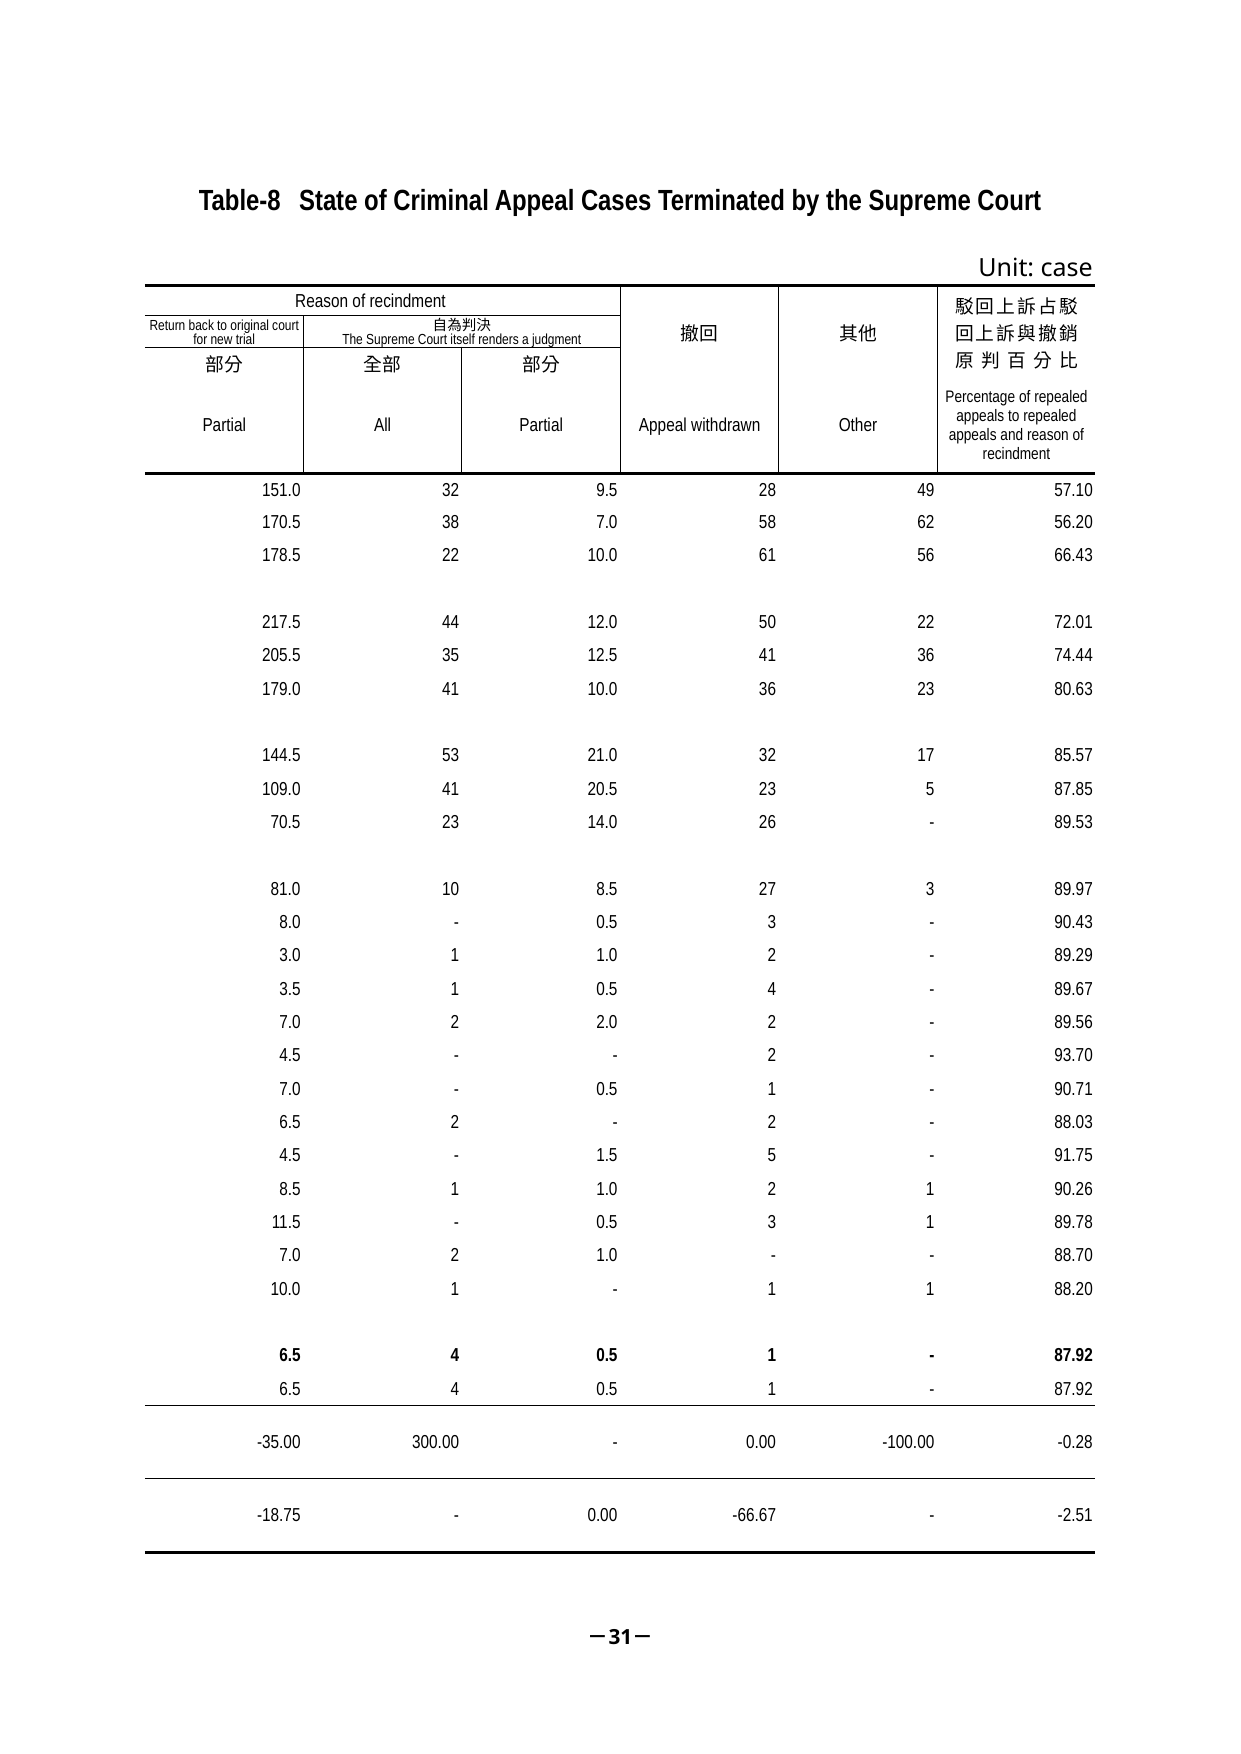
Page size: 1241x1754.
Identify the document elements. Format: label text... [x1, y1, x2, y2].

table_cell [303, 1305, 462, 1338]
table_cell 9.5 [462, 475, 620, 505]
table_cell 72.01 [937, 605, 1095, 638]
table_cell 217.5 [145, 605, 303, 638]
table_cell -100.00 [779, 1406, 937, 1478]
table_cell 1.0 [462, 1172, 620, 1205]
table_cell 87.85 [937, 772, 1095, 805]
table_cell Percentage of repealed appeals to repealed appeals and reason of recindment [938, 378, 1095, 472]
table_cell 91.75 [937, 1138, 1095, 1172]
table_cell 2 [620, 1105, 778, 1138]
table_cell - [779, 905, 937, 938]
table_cell 62 [779, 505, 937, 538]
table_cell 部分 [145, 348, 303, 378]
table_cell [620, 572, 778, 605]
table_cell 2 [303, 1005, 462, 1038]
table_cell 22 [779, 605, 937, 638]
table_cell - [779, 1372, 937, 1405]
table_cell 27 [620, 872, 778, 905]
table_cell [779, 1305, 937, 1338]
table_cell 2 [303, 1105, 462, 1138]
table_cell - [303, 1038, 462, 1072]
table_cell 56 [779, 538, 937, 572]
table_cell 170.5 [145, 505, 303, 538]
table_cell 81.0 [145, 872, 303, 905]
table_cell 0.5 [462, 972, 620, 1005]
table_cell Partial [462, 378, 620, 472]
table_cell 5 [779, 772, 937, 805]
table_cell 41 [620, 638, 778, 672]
table_cell -66.67 [620, 1479, 778, 1551]
table_cell 74.44 [937, 638, 1095, 672]
table_cell 70.5 [145, 805, 303, 838]
table_cell 10.0 [145, 1272, 303, 1305]
table_cell 8.0 [145, 905, 303, 938]
table_cell [620, 1305, 778, 1338]
table_cell 26 [620, 805, 778, 838]
table_cell 1.5 [462, 1138, 620, 1172]
table_cell 5 [620, 1138, 778, 1172]
table_cell 20.5 [462, 772, 620, 805]
table_cell 1 [303, 972, 462, 1005]
table_cell 23 [303, 805, 462, 838]
table_cell 80.63 [937, 672, 1095, 705]
table_cell -2.51 [937, 1479, 1095, 1551]
table_cell 14.0 [462, 805, 620, 838]
table_cell 8.5 [462, 872, 620, 905]
table_cell 12.0 [462, 605, 620, 638]
table_cell - [620, 1238, 778, 1272]
table_cell 23 [620, 772, 778, 805]
table_cell [145, 1305, 303, 1338]
table_cell 3 [779, 872, 937, 905]
table_cell 179.0 [145, 672, 303, 705]
table_cell 61 [620, 538, 778, 572]
table_cell 1 [779, 1205, 937, 1238]
table_cell 88.70 [937, 1238, 1095, 1272]
table_cell [937, 572, 1095, 605]
table_cell -18.75 [145, 1479, 303, 1551]
table_cell 12.5 [462, 638, 620, 672]
table_cell 1 [620, 1372, 778, 1405]
table_cell 21.0 [462, 738, 620, 772]
table_cell All [304, 378, 461, 472]
table_cell 3.0 [145, 938, 303, 972]
table_cell 57.10 [937, 475, 1095, 505]
table_cell 89.67 [937, 972, 1095, 1005]
table_cell 3 [620, 1205, 778, 1238]
table_cell 2 [620, 1172, 778, 1205]
table_cell 4 [620, 972, 778, 1005]
table_cell [937, 705, 1095, 738]
table_cell [462, 838, 620, 872]
table_cell - [779, 938, 937, 972]
table_cell - [779, 1038, 937, 1072]
table_cell 89.53 [937, 805, 1095, 838]
table_cell 109.0 [145, 772, 303, 805]
table_cell 1 [620, 1338, 778, 1372]
table_cell 90.43 [937, 905, 1095, 938]
table_cell - [779, 1072, 937, 1105]
table_cell 66.43 [937, 538, 1095, 572]
table_header 其他 [779, 287, 937, 378]
table_cell 0.5 [462, 1372, 620, 1405]
table_cell 58 [620, 505, 778, 538]
table_cell 1.0 [462, 938, 620, 972]
table_cell 2 [620, 1038, 778, 1072]
table_cell 85.57 [937, 738, 1095, 772]
table_cell 1.0 [462, 1238, 620, 1272]
table_cell [779, 572, 937, 605]
table_cell 1 [303, 1172, 462, 1205]
table_cell 4.5 [145, 1038, 303, 1072]
table_cell - [303, 1072, 462, 1105]
table_cell 38 [303, 505, 462, 538]
table_cell - [303, 1138, 462, 1172]
table_cell 50 [620, 605, 778, 638]
table_cell 35 [303, 638, 462, 672]
table_cell 0.5 [462, 1072, 620, 1105]
table_cell [462, 1305, 620, 1338]
table_cell - [779, 1005, 937, 1038]
table_cell - [462, 1038, 620, 1072]
table_cell 87.92 [937, 1372, 1095, 1405]
table_cell 7.0 [145, 1238, 303, 1272]
table_cell 10.0 [462, 538, 620, 572]
table_cell 32 [303, 475, 462, 505]
table_cell 6.5 [145, 1105, 303, 1138]
table_cell 0.00 [462, 1479, 620, 1551]
table_cell 4.5 [145, 1138, 303, 1172]
table_cell 89.56 [937, 1005, 1095, 1038]
table_cell 0.5 [462, 1205, 620, 1238]
table_cell 4 [303, 1338, 462, 1372]
table_cell [303, 705, 462, 738]
table_cell 1 [620, 1272, 778, 1305]
table_cell Return back to original court for new trial [145, 316, 303, 347]
table_cell 87.92 [937, 1338, 1095, 1372]
text Unit: case [148, 250, 1092, 284]
table_cell 7.0 [145, 1072, 303, 1105]
table_cell 10 [303, 872, 462, 905]
table_cell 6.5 [145, 1338, 303, 1372]
table_cell 1 [303, 938, 462, 972]
table_cell 22 [303, 538, 462, 572]
table_cell - [779, 805, 937, 838]
table_cell 88.03 [937, 1105, 1095, 1138]
table_cell 144.5 [145, 738, 303, 772]
table_cell 151.0 [145, 475, 303, 505]
table_cell 0.00 [620, 1406, 778, 1478]
table_cell 49 [779, 475, 937, 505]
table_cell [620, 705, 778, 738]
table_cell -35.00 [145, 1406, 303, 1478]
table_cell 36 [620, 672, 778, 705]
table_cell Appeal withdrawn [621, 378, 778, 472]
table_cell - [779, 1479, 937, 1551]
table_cell 1 [620, 1072, 778, 1105]
table_cell 2 [620, 938, 778, 972]
table_cell 205.5 [145, 638, 303, 672]
table_cell 2 [620, 1005, 778, 1038]
table_cell - [779, 972, 937, 1005]
table_cell Other [779, 378, 937, 472]
table_cell 0.5 [462, 1338, 620, 1372]
table_header 駁回上訴占駁回上訴與撤銷原判百分比 [938, 287, 1095, 378]
table_cell - [779, 1105, 937, 1138]
table_cell [779, 705, 937, 738]
table_cell [145, 572, 303, 605]
table_cell - [462, 1406, 620, 1478]
table_cell 11.5 [145, 1205, 303, 1238]
table_cell 1 [779, 1272, 937, 1305]
table_cell Partial [145, 378, 303, 472]
table_cell 7.0 [145, 1005, 303, 1038]
table_cell 1 [303, 1272, 462, 1305]
table_cell 部分 [462, 348, 620, 378]
table_cell - [779, 1138, 937, 1172]
table_cell 全部 [304, 348, 461, 378]
table_cell 17 [779, 738, 937, 772]
table_cell - [303, 905, 462, 938]
table_cell 28 [620, 475, 778, 505]
table_cell -0.28 [937, 1406, 1095, 1478]
table_cell [779, 838, 937, 872]
table_cell - [462, 1105, 620, 1138]
text Table-8 State of Criminal Appeal Cases Terminated by the Supreme Court [148, 183, 1092, 217]
table_cell 90.26 [937, 1172, 1095, 1205]
table_cell [462, 572, 620, 605]
table_cell 41 [303, 772, 462, 805]
table_cell 3.5 [145, 972, 303, 1005]
table_cell 10.0 [462, 672, 620, 705]
table_cell 0.5 [462, 905, 620, 938]
table_cell 8.5 [145, 1172, 303, 1205]
table_header Reason of recindment [145, 287, 620, 315]
table_cell - [779, 1338, 937, 1372]
table_cell - [779, 1238, 937, 1272]
table_cell [303, 572, 462, 605]
table_cell 23 [779, 672, 937, 705]
table_cell 178.5 [145, 538, 303, 572]
table_cell 300.00 [303, 1406, 462, 1478]
table_cell 93.70 [937, 1038, 1095, 1072]
table_cell [303, 838, 462, 872]
table_cell [937, 1305, 1095, 1338]
table_cell 53 [303, 738, 462, 772]
table_cell - [303, 1205, 462, 1238]
table_cell [462, 705, 620, 738]
table_cell [620, 838, 778, 872]
table_cell [937, 838, 1095, 872]
table_cell 89.97 [937, 872, 1095, 905]
table_cell 41 [303, 672, 462, 705]
table_cell 56.20 [937, 505, 1095, 538]
table_cell 2.0 [462, 1005, 620, 1038]
table_cell [145, 838, 303, 872]
table_cell 88.20 [937, 1272, 1095, 1305]
table_cell 自為判決 The Supreme Court itself renders a judgment [304, 316, 620, 347]
table_cell [145, 705, 303, 738]
table_cell 7.0 [462, 505, 620, 538]
table_cell 89.78 [937, 1205, 1095, 1238]
table_cell 1 [779, 1172, 937, 1205]
table_header 撤回 [621, 287, 778, 378]
table_cell 44 [303, 605, 462, 638]
table_cell 36 [779, 638, 937, 672]
table_cell 32 [620, 738, 778, 772]
table_cell - [462, 1272, 620, 1305]
table_cell 3 [620, 905, 778, 938]
table_cell 90.71 [937, 1072, 1095, 1105]
table_cell 89.29 [937, 938, 1095, 972]
table_cell - [303, 1479, 462, 1551]
table_cell 6.5 [145, 1372, 303, 1405]
table_cell 4 [303, 1372, 462, 1405]
table_cell 2 [303, 1238, 462, 1272]
